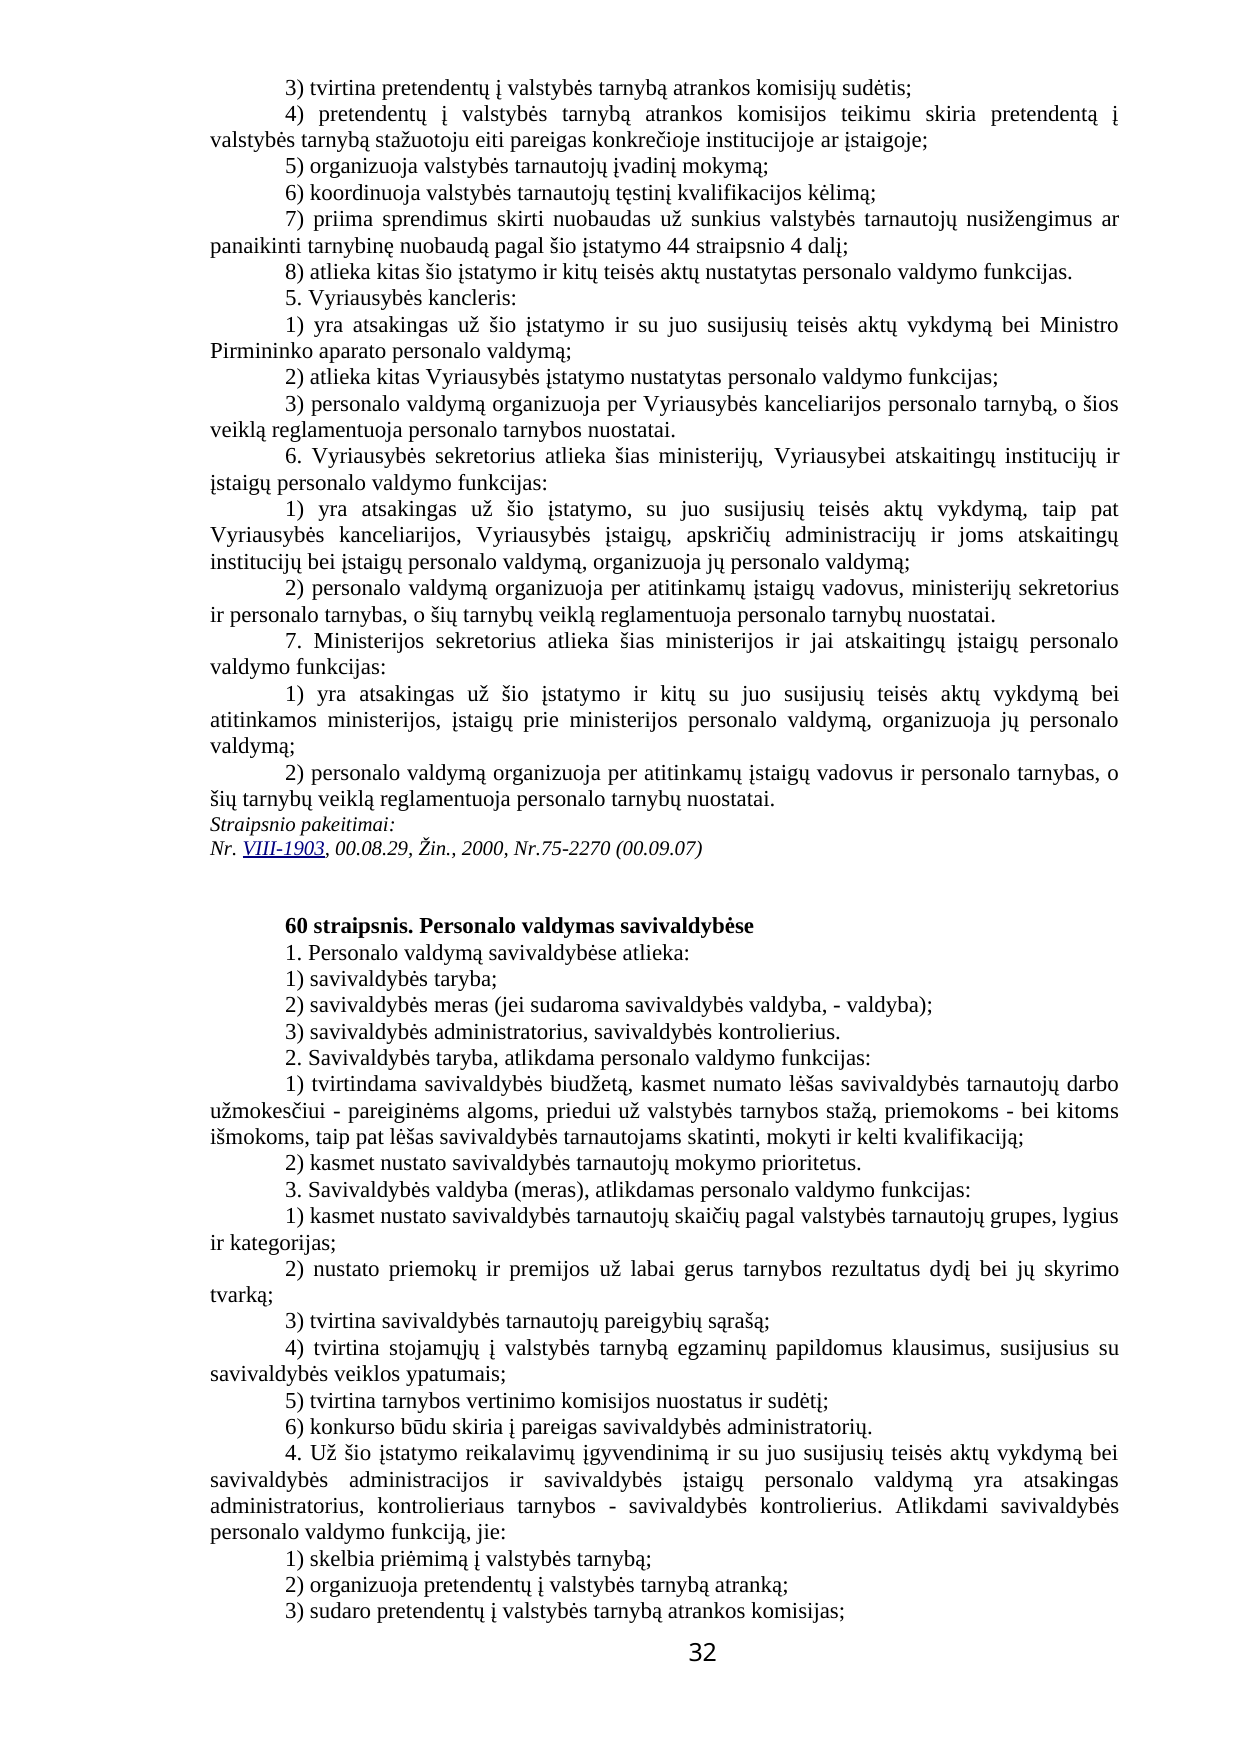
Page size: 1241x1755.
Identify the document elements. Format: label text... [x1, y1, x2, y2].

text 6) konkurso būdu skiria į pareigas savivaldybės administratorių. [210, 1413, 1120, 1439]
text 2) personalo valdymą organizuoja per atitinkamų įstaigų vadovus, ministerijų sekretorius ir personalo tarnybas, o šių tarnybų veiklą reglamentuoja personalo tarnybų nuostatai. [210, 574, 1120, 627]
text 3) sudaro pretendentų į valstybės tarnybą atrankos komisijas; [210, 1597, 1120, 1624]
text 3) tvirtina savivaldybės tarnautojų pareigybių sąrašą; [210, 1308, 1120, 1334]
text 3) savivaldybės administratorius, savivaldybės kontrolierius. [210, 1018, 1120, 1044]
text 1) yra atsakingas už šio įstatymo, su juo susijusių teisės aktų vykdymą, taip pat Vyriausybės kanceliarijos, Vyriausybės įstaigų, apskričių administracijų ir joms atskaitingų institucijų bei įstaigų personalo valdymą, organizuoja jų personalo valdymą; [210, 495, 1120, 574]
text 2) nustato priemokų ir premijos už labai gerus tarnybos rezultatus dydį bei jų skyrimo tvarką; [210, 1255, 1120, 1308]
text Straipsnio pakeitimai: [210, 811, 1120, 836]
text 2) kasmet nustato savivaldybės tarnautojų mokymo prioritetus. [210, 1149, 1120, 1176]
text 7. Ministerijos sekretorius atlieka šias ministerijos ir jai atskaitingų įstaigų personalo valdymo funkcijas: [210, 627, 1120, 680]
text 4) tvirtina stojamųjų į valstybės tarnybą egzaminų papildomus klausimus, susijusius su savivaldybės veiklos ypatumais; [210, 1334, 1120, 1387]
text 5) organizuoja valstybės tarnautojų įvadinį mokymą; [210, 153, 1120, 179]
text 2) savivaldybės meras (jei sudaroma savivaldybės valdyba, - valdyba); [210, 991, 1120, 1018]
text 1) tvirtindama savivaldybės biudžetą, kasmet numato lėšas savivaldybės tarnautojų darbo užmokesčiui - pareiginėms algoms, priedui už valstybės tarnybos stažą, priemokoms - bei kitoms išmokoms, taip pat lėšas savivaldybės tarnautojams skatinti, mokyti ir kelti kvalifikaciją; [210, 1070, 1120, 1149]
text Nr. VIII-1903, 00.08.29, Žin., 2000, Nr.75-2270 (00.09.07) [210, 836, 1120, 859]
text 5. Vyriausybės kancleris: [210, 284, 1120, 311]
text 1) yra atsakingas už šio įstatymo ir kitų su juo susijusių teisės aktų vykdymą bei atitinkamos ministerijos, įstaigų prie ministerijos personalo valdymą, organizuoja jų personalo valdymą; [210, 680, 1120, 759]
text 8) atlieka kitas šio įstatymo ir kitų teisės aktų nustatytas personalo valdymo funkcijas. [210, 258, 1120, 284]
text 2) atlieka kitas Vyriausybės įstatymo nustatytas personalo valdymo funkcijas; [210, 363, 1120, 390]
text 5) tvirtina tarnybos vertinimo komisijos nuostatus ir sudėtį; [210, 1387, 1120, 1413]
text 1) yra atsakingas už šio įstatymo ir su juo susijusių teisės aktų vykdymą bei Ministro Pirmininko aparato personalo valdymą; [210, 311, 1120, 363]
text 2. Savivaldybės taryba, atlikdama personalo valdymo funkcijas: [210, 1044, 1120, 1070]
text 1. Personalo valdymą savivaldybėse atlieka: [210, 939, 1120, 965]
text 2) personalo valdymą organizuoja per atitinkamų įstaigų vadovus ir personalo tarnybas, o šių tarnybų veiklą reglamentuoja personalo tarnybų nuostatai. [210, 759, 1120, 811]
text 3. Savivaldybės valdyba (meras), atlikdamas personalo valdymo funkcijas: [210, 1176, 1120, 1202]
text 1) kasmet nustato savivaldybės tarnautojų skaičių pagal valstybės tarnautojų grupes, lygius ir kategorijas; [210, 1202, 1120, 1255]
text 6. Vyriausybės sekretorius atlieka šias ministerijų, Vyriausybei atskaitingų institucijų ir įstaigų personalo valdymo funkcijas: [210, 442, 1120, 495]
text 4. Už šio įstatymo reikalavimų įgyvendinimą ir su juo susijusių teisės aktų vykdymą bei savivaldybės administracijos ir savivaldybės įstaigų personalo valdymą yra atsakingas administratorius, kontrolieriaus tarnybos - savivaldybės kontrolierius. Atlikdami savivaldybės personalo valdymo funkciją, jie: [210, 1439, 1120, 1545]
text 6) koordinuoja valstybės tarnautojų tęstinį kvalifikacijos kėlimą; [210, 179, 1120, 205]
text 7) priima sprendimus skirti nuobaudas už sunkius valstybės tarnautojų nusižengimus ar panaikinti tarnybinę nuobaudą pagal šio įstatymo 44 straipsnio 4 dalį; [210, 205, 1120, 258]
text 4) pretendentų į valstybės tarnybą atrankos komisijos teikimu skiria pretendentą į valstybės tarnybą stažuotoju eiti pareigas konkrečioje institucijoje ar įstaigoje; [210, 100, 1120, 153]
text 1) skelbia priėmimą į valstybės tarnybą; [210, 1545, 1120, 1571]
text 2) organizuoja pretendentų į valstybės tarnybą atranką; [210, 1571, 1120, 1597]
text 1) savivaldybės taryba; [210, 965, 1120, 991]
text 3) tvirtina pretendentų į valstybės tarnybą atrankos komisijų sudėtis; [210, 73, 1120, 100]
text 60 straipsnis. Personalo valdymas savivaldybėse [210, 912, 1120, 939]
text 3) personalo valdymą organizuoja per Vyriausybės kanceliarijos personalo tarnybą, o šios veiklą reglamentuoja personalo tarnybos nuostatai. [210, 390, 1120, 442]
